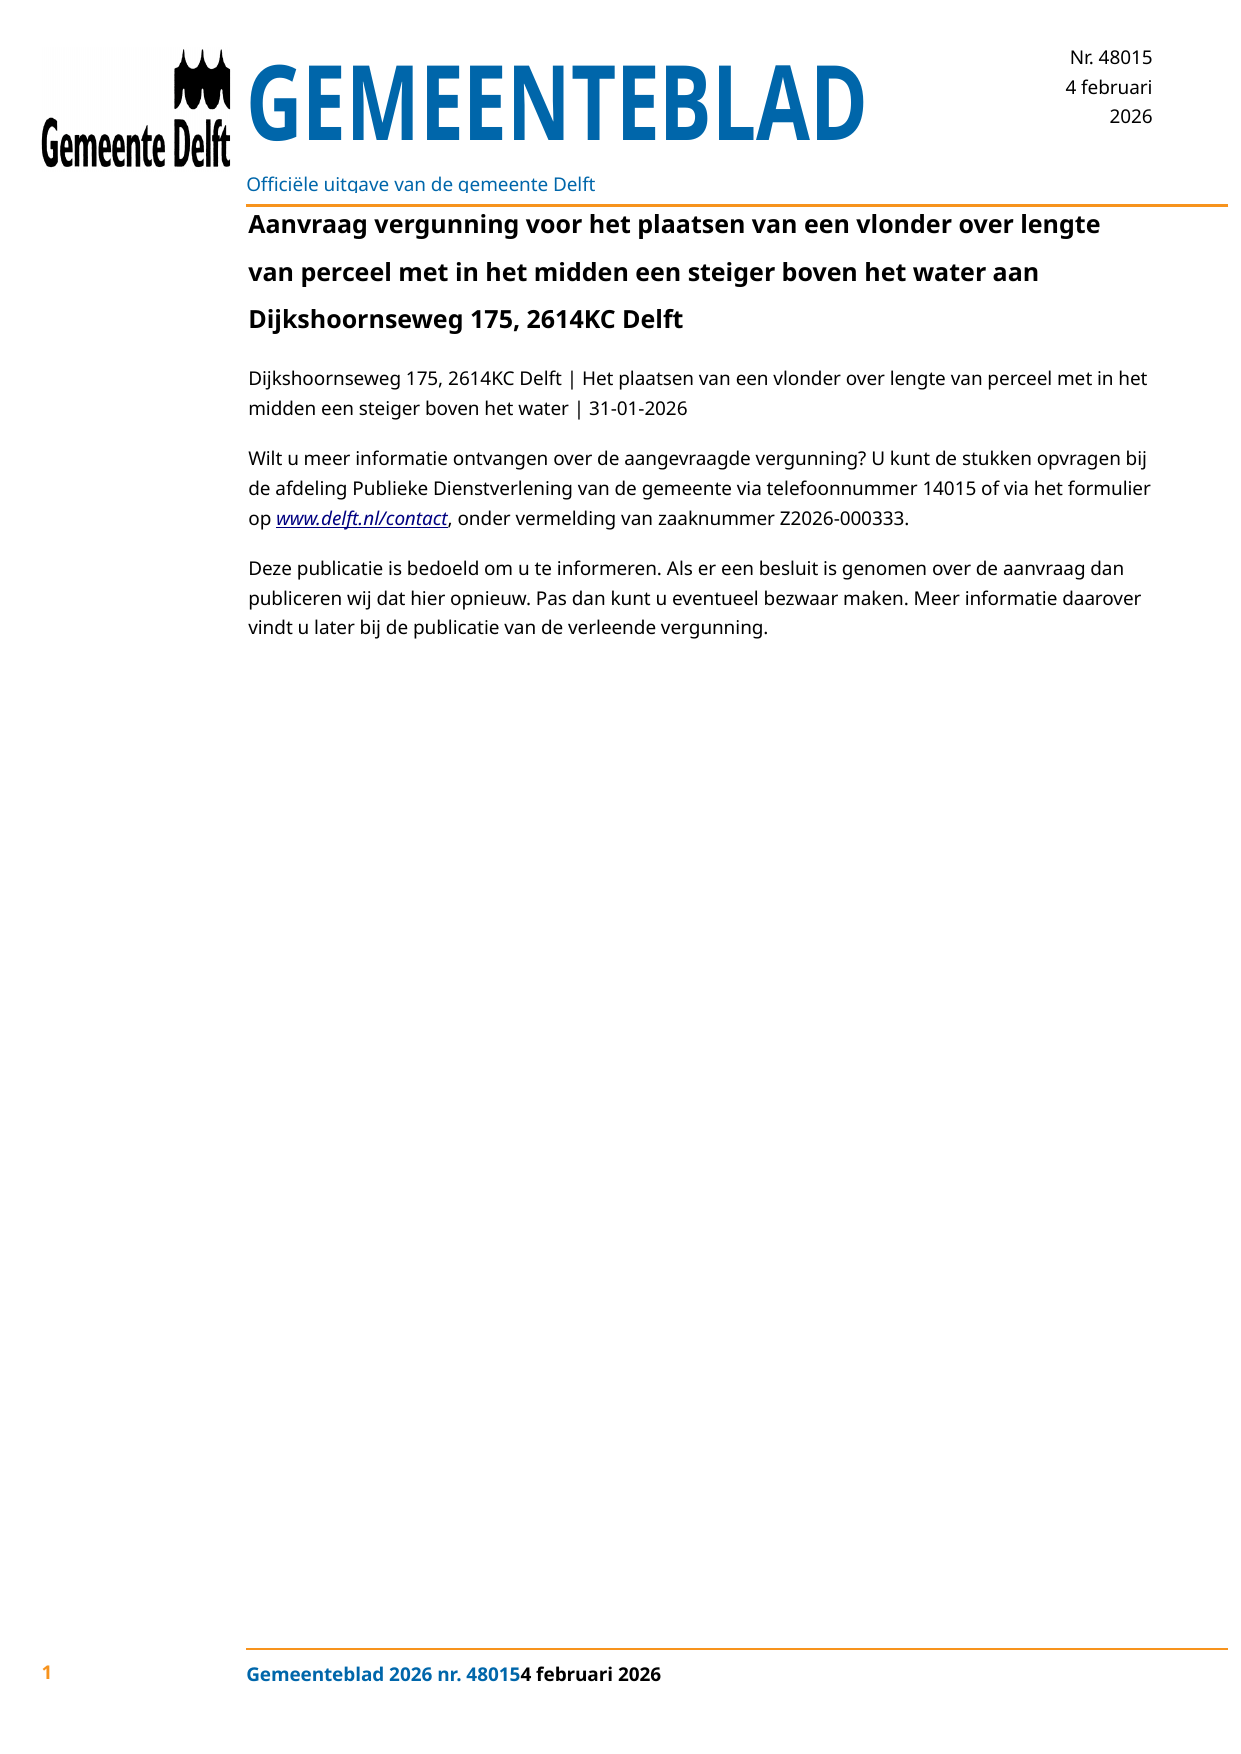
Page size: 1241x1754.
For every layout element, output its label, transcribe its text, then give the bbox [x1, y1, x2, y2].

text Deze publicatie is bedoeld om u te informeren. Als er een besluit is genomen over de aanvraag dan publiceren wij dat hier opnieuw. Pas dan kunt u eventueel bezwaar maken. Meer informatie daarover vindt u later bij de publicatie van de verleende vergunning. [248, 555, 1152, 640]
text Dijkshoornseweg 175, 2614KC Delft | Het plaatsen van een vlonder over lengte van perceel met in het midden een steiger boven het water | 31-01-2026 [248, 366, 1152, 421]
picture [41, 47, 231, 172]
text Aanvraag vergunning voor het plaatsen van een vlonder over lengte van perceel met in het midden een steiger boven het water aan Dijkshoornseweg 175, 2614KC Delft [248, 207, 1152, 336]
text Wilt u meer informatie ontvangen over de aangevraagde vergunning? U kunt de stukken opvragen bij de afdeling Publieke Dienstverlening van de gemeente via telefoonnummer 14015 of via het formulier op www.delft.nl/contact, onder vermelding van zaaknummer Z2026-000333. [248, 446, 1152, 530]
